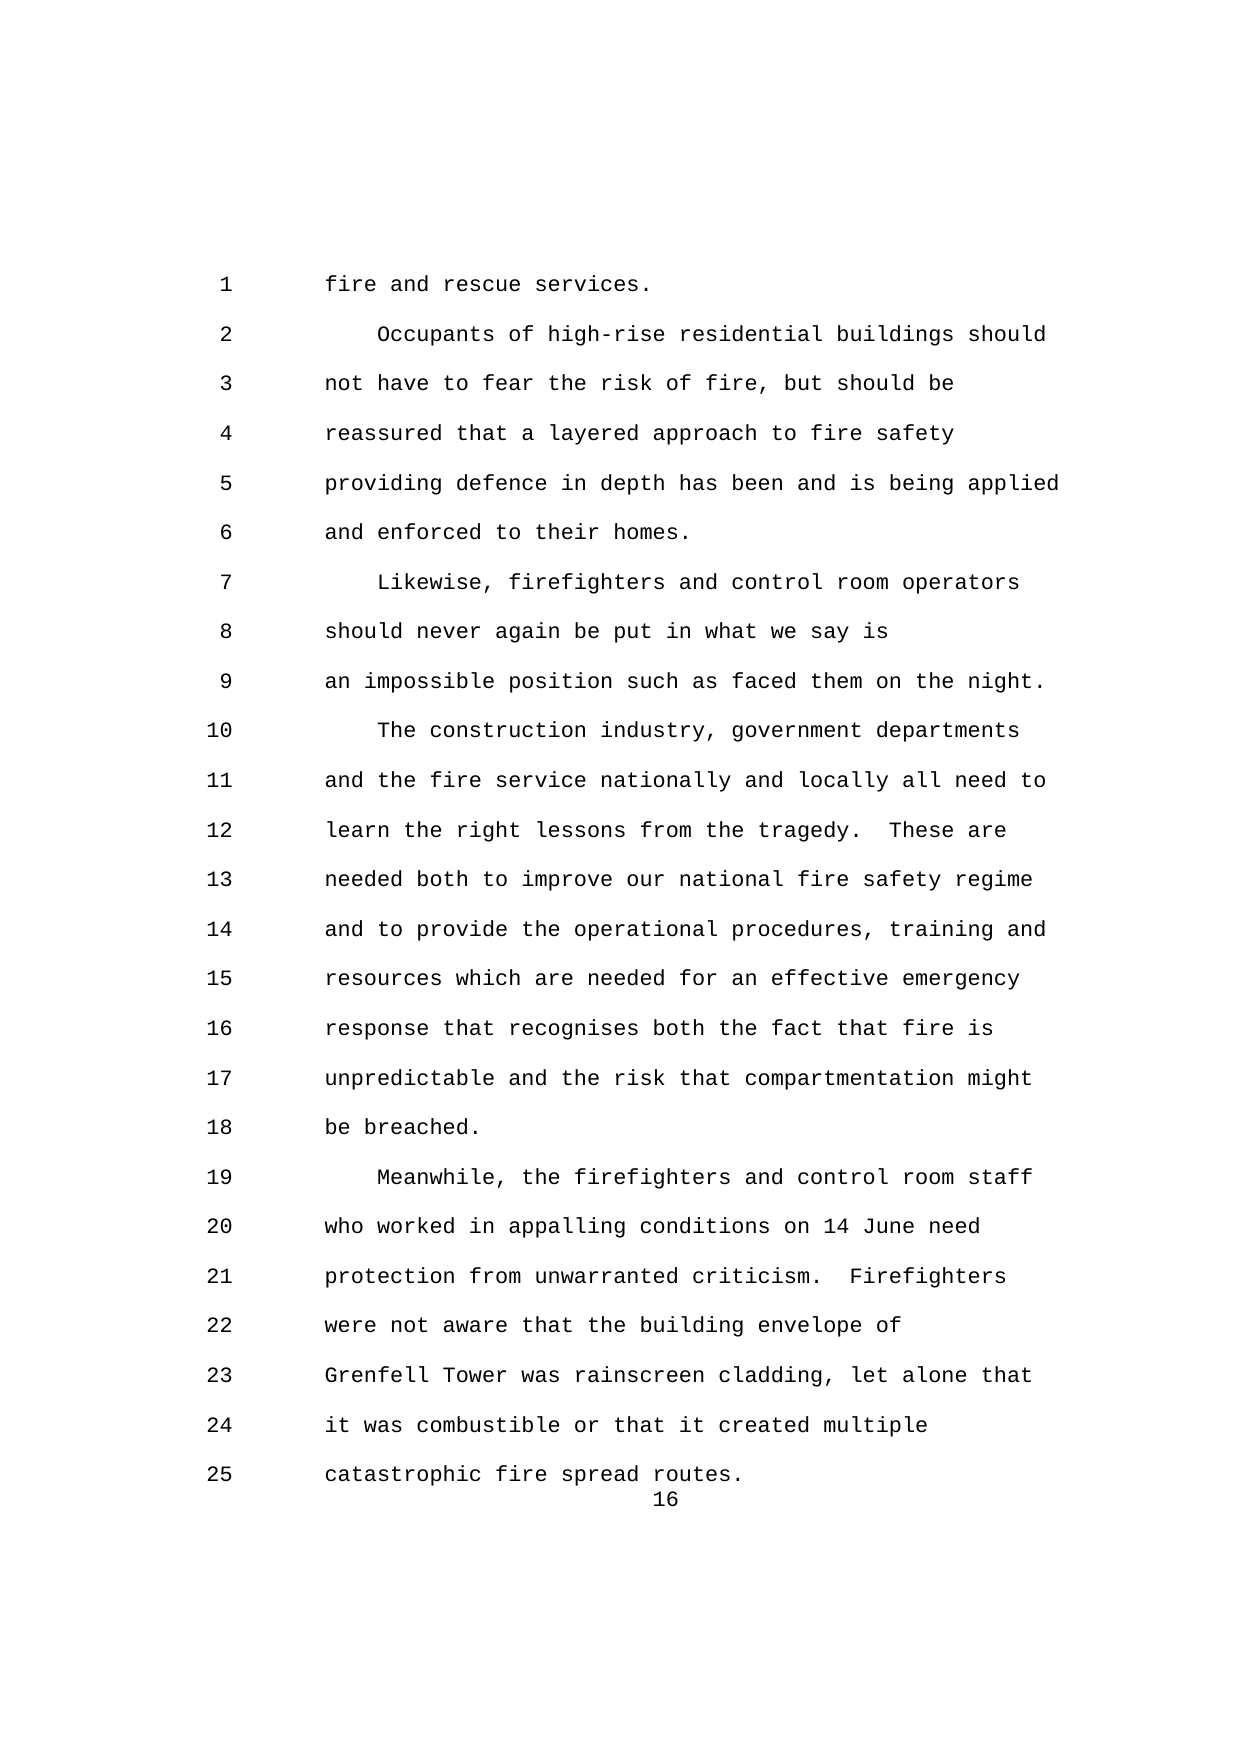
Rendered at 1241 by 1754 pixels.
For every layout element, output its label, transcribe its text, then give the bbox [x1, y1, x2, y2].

text 10 The construction industry, government departments [75, 719, 1165, 744]
text 8 should never again be put in what we say is [75, 620, 1165, 645]
text 19 Meanwhile, the firefighters and control room staff [75, 1166, 1165, 1191]
text 5 providing defence in depth has been and is being applied [75, 472, 1165, 496]
text 17 unpredictable and the risk that compartmentation might [75, 1067, 1165, 1091]
text 25 catastrophic fire spread routes. [75, 1463, 1165, 1488]
text 4 reassured that a layered approach to fire safety [75, 422, 1165, 447]
text 9 an impossible position such as faced them on the night. [75, 670, 1165, 695]
text 21 protection from unwarranted criticism. Firefighters [75, 1265, 1165, 1290]
text 12 learn the right lessons from the tragedy. These are [75, 819, 1165, 843]
text 14 and to provide the operational procedures, training and [75, 918, 1165, 943]
text 2 Occupants of high-rise residential buildings should [75, 323, 1165, 348]
text 16 [75, 1488, 1165, 1513]
text 6 and enforced to their homes. [75, 521, 1165, 546]
text 15 resources which are needed for an effective emergency [75, 967, 1165, 992]
text 1 fire and rescue services. [75, 273, 1165, 298]
text 23 Grenfell Tower was rainscreen cladding, let alone that [75, 1364, 1165, 1389]
text 13 needed both to improve our national fire safety regime [75, 868, 1165, 893]
text 20 who worked in appalling conditions on 14 June need [75, 1215, 1165, 1240]
text 11 and the fire service nationally and locally all need to [75, 769, 1165, 794]
text 16 response that recognises both the fact that fire is [75, 1017, 1165, 1042]
text 22 were not aware that the building envelope of [75, 1314, 1165, 1339]
text 18 be breached. [75, 1116, 1165, 1141]
text 7 Likewise, firefighters and control room operators [75, 571, 1165, 596]
text 24 it was combustible or that it created multiple [75, 1414, 1165, 1438]
text 3 not have to fear the risk of fire, but should be [75, 372, 1165, 397]
